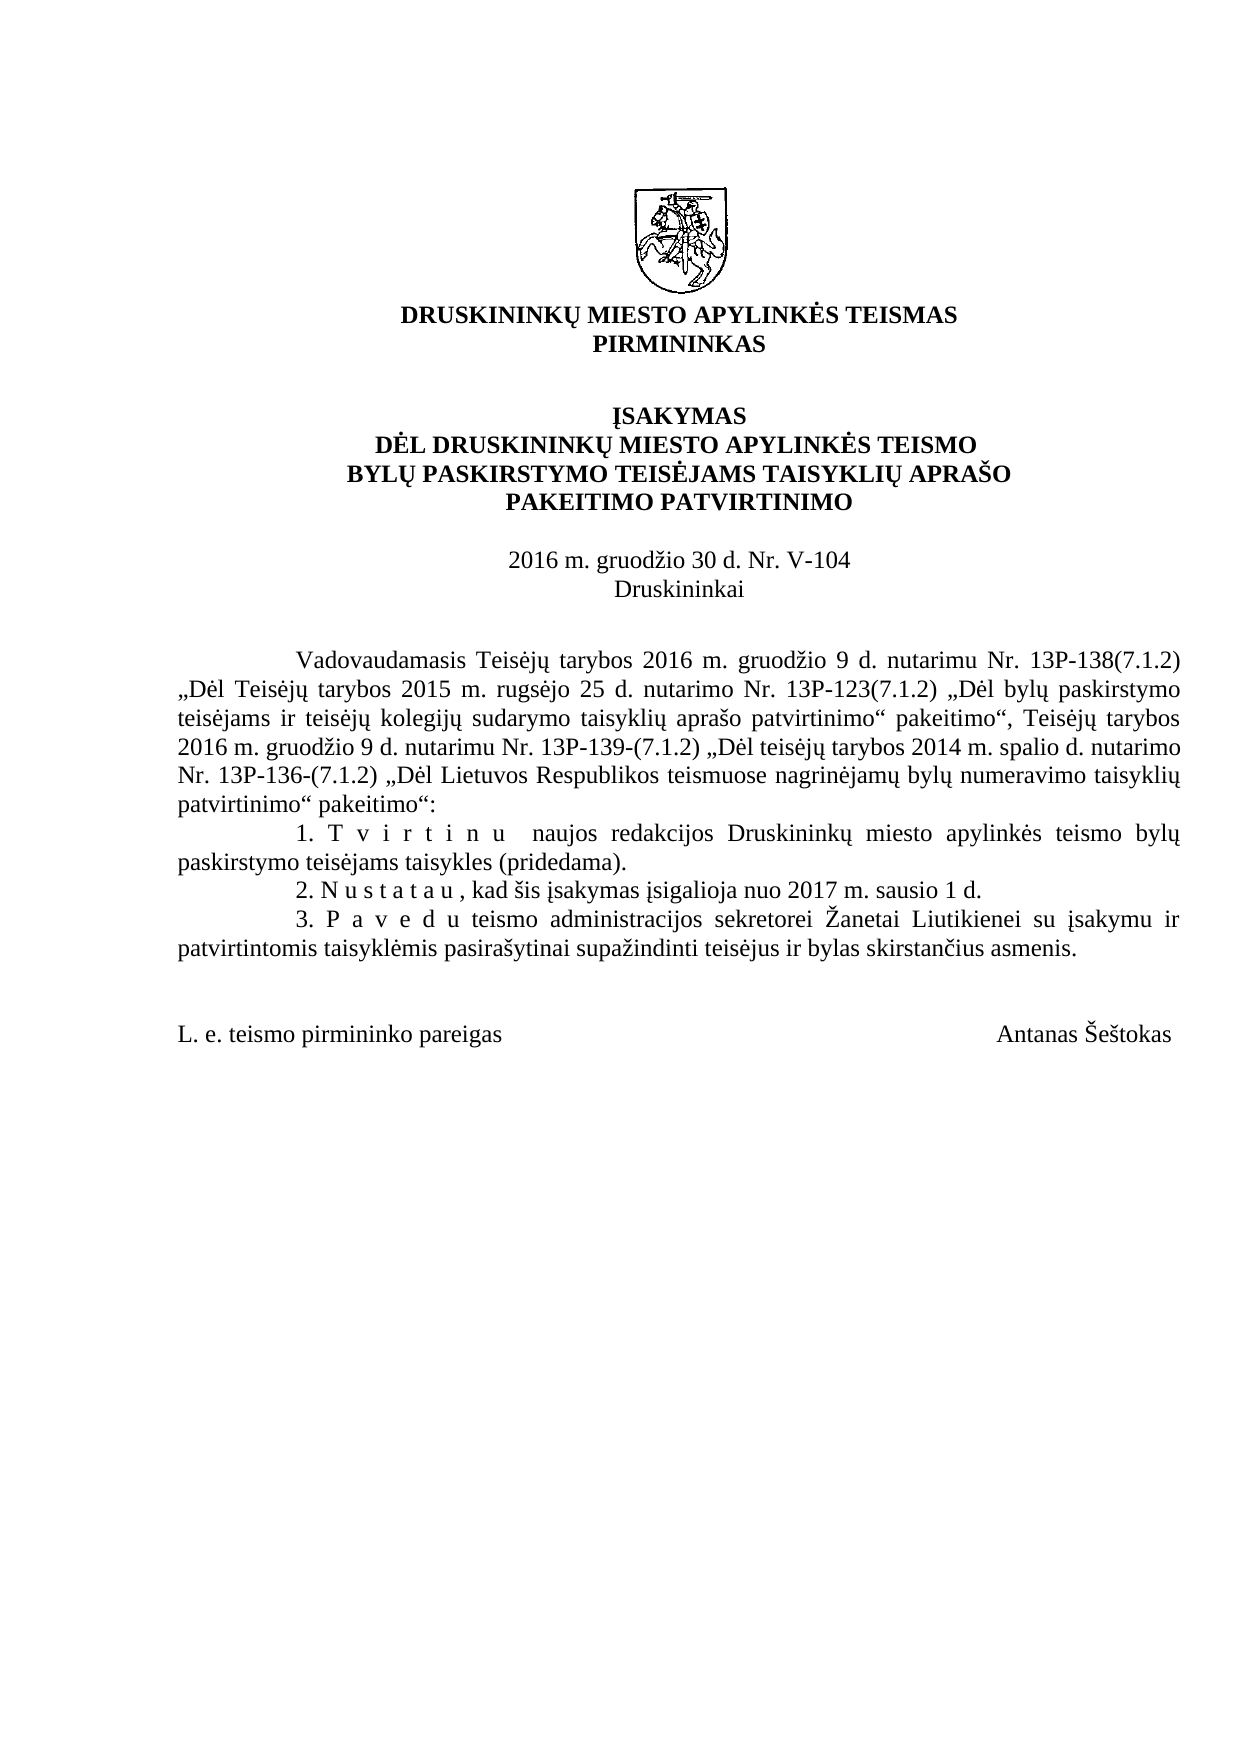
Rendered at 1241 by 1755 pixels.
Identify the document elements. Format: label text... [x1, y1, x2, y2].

text 3. P a v e d u teismo administracijos sekretorei Žanetai Liutikienei su įsakymu ir patvirtintomis taisyklėmis pasirašytinai supažindinti teisėjus ir bylas skirstančius asmenis. [177, 904, 1181, 962]
text PIRMININKAS [295, 329, 1063, 358]
text Druskininkai [177, 574, 1181, 602]
text 1. T v i r t i n u naujos redakcijos Druskininkų miesto apylinkės teismo bylų paskirstymo teisėjams taisykles (pridedama). [177, 818, 1181, 876]
text L. e. teismo pirmininko pareigas Antanas Šeštokas [177, 1019, 1181, 1048]
text DRUSKININKŲ MIESTO APYLINKĖS TEISMAS [295, 301, 1063, 329]
text BYlų paskirstymo teisėjams taisyklių aprašo PAKEITIMO patvirtinimo [295, 459, 1063, 516]
text 2016 m. gruodžio 30 d. Nr. V-104 [177, 545, 1181, 574]
text ĮSAKYMAS [295, 401, 1063, 430]
text 2. N u s t a t a u , kad šis įsakymas įsigalioja nuo 2017 m. sausio 1 d. [177, 876, 1181, 904]
text Dėl druskininkų miesto apylinkės teismo [295, 430, 1063, 459]
text Vadovaudamasis Teisėjų tarybos 2016 m. gruodžio 9 d. nutarimu Nr. 13P-138(7.1.2) „Dėl Teisėjų tarybos 2015 m. rugsėjo 25 d. nutarimo Nr. 13P-123(7.1.2) „Dėl bylų paskirstymo teisėjams ir teisėjų kolegijų sudarymo taisyklių aprašo patvirtinimo“ pakeitimo“, Teisėjų tarybos 2016 m. gruodžio 9 d. nutarimu Nr. 13P-139-(7.1.2) „Dėl teisėjų tarybos 2014 m. spalio d. nutarimo Nr. 13P-136-(7.1.2) „Dėl Lietuvos Respublikos teismuose nagrinėjamų bylų numeravimo taisyklių patvirtinimo“ pakeitimo“: [177, 646, 1181, 818]
